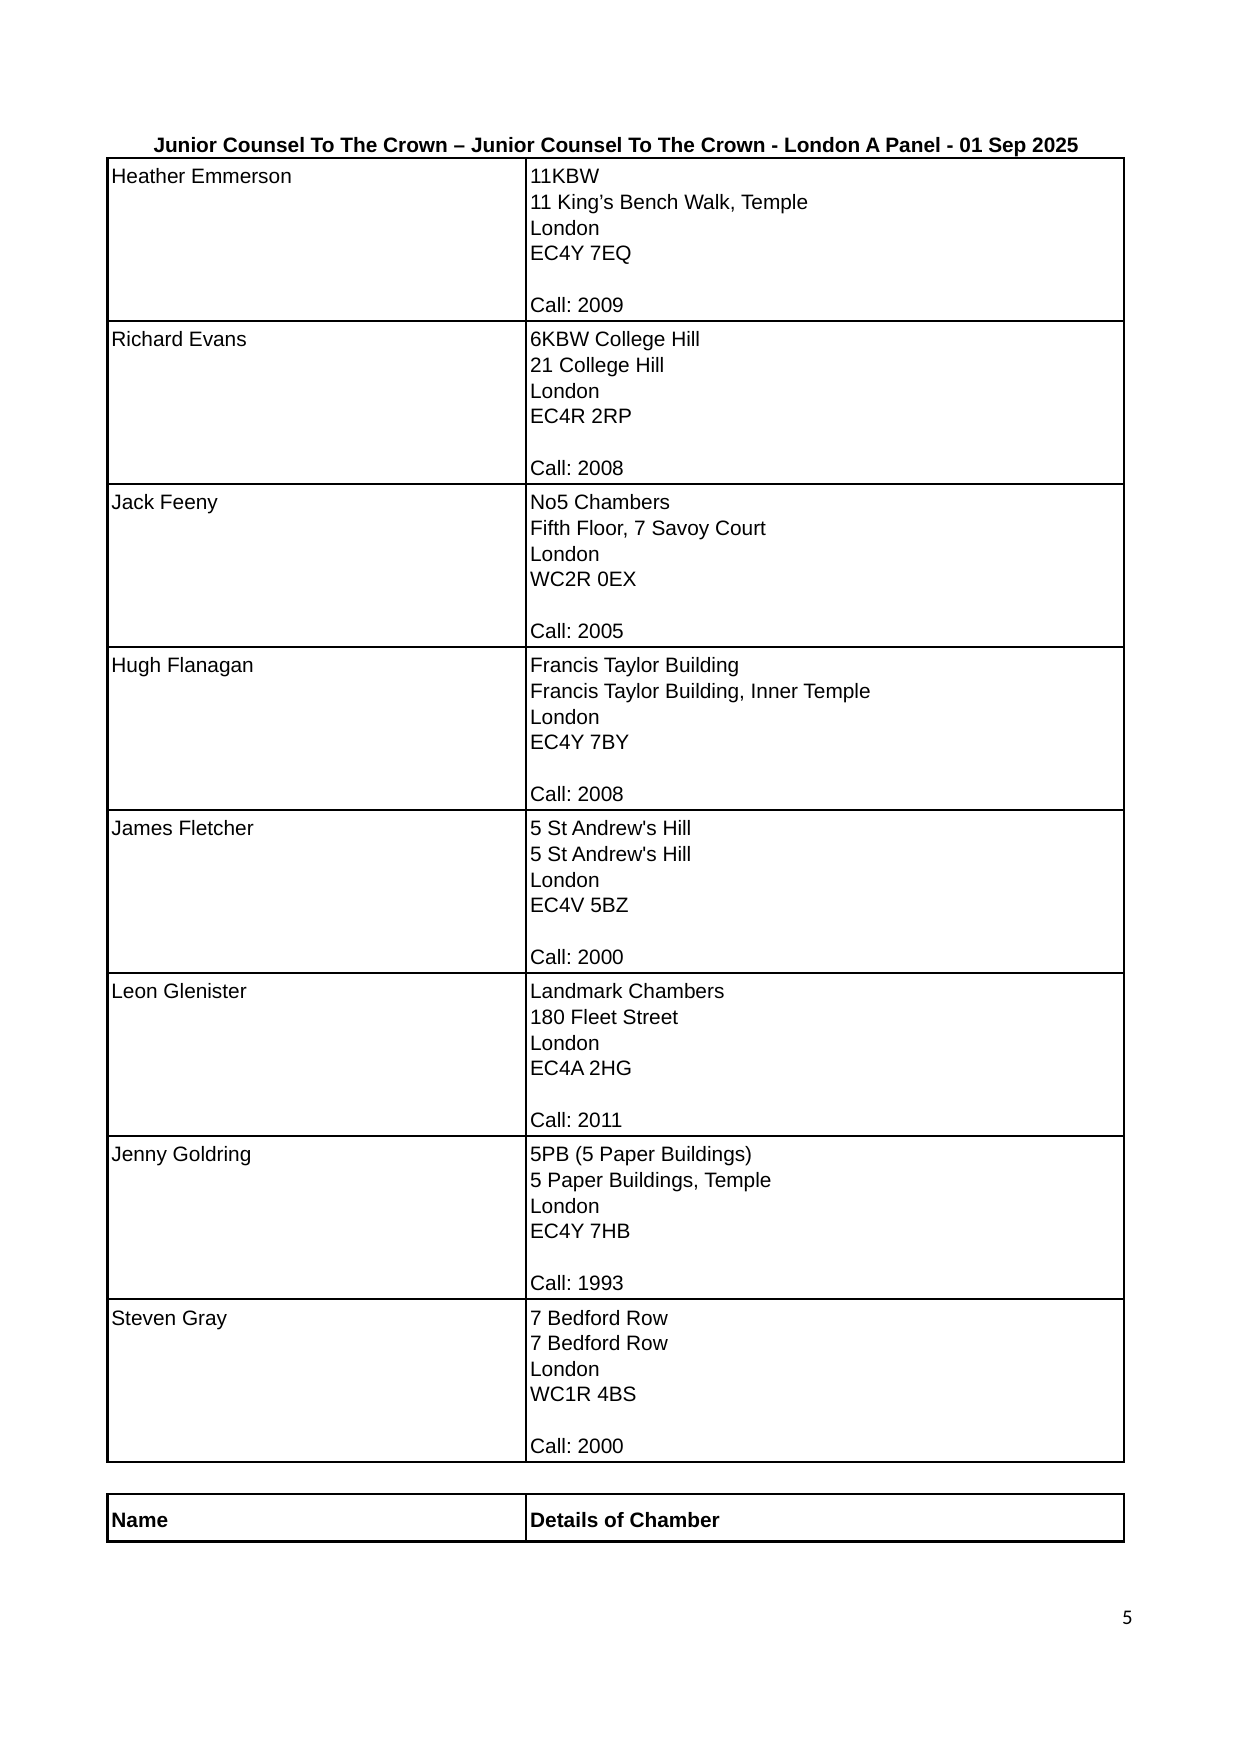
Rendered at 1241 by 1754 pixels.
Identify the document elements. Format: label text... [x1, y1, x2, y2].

table_cell 5 St Andrew's Hill 5 St Andrew's Hill London EC4V 5BZ Call: 2000 [527, 811, 1123, 972]
table_header Details of Chamber [527, 1495, 1123, 1540]
table_cell 6KBW College Hill 21 College Hill London EC4R 2RP Call: 2008 [527, 322, 1123, 483]
table_cell Heather Emmerson [109, 159, 525, 320]
table_cell James Fletcher [109, 811, 525, 972]
table_cell Jenny Goldring [109, 1137, 525, 1298]
table_cell Leon Glenister [109, 974, 525, 1135]
table_cell Landmark Chambers 180 Fleet Street London EC4A 2HG Call: 2011 [527, 974, 1123, 1135]
table_cell Richard Evans [109, 322, 525, 483]
table_cell Steven Gray [109, 1300, 525, 1461]
table_header Name [109, 1495, 525, 1540]
table_cell No5 Chambers Fifth Floor, 7 Savoy Court London WC2R 0EX Call: 2005 [527, 485, 1123, 646]
table_cell Hugh Flanagan [109, 648, 525, 809]
table_cell Jack Feeny [109, 485, 525, 646]
table_cell Francis Taylor Building Francis Taylor Building, Inner Temple London EC4Y 7BY Call: 2008 [527, 648, 1123, 809]
table_cell 11KBW 11 King’s Bench Walk, Temple London EC4Y 7EQ Call: 2009 [527, 159, 1123, 320]
table_cell 5PB (5 Paper Buildings) 5 Paper Buildings, Temple London EC4Y 7HB Call: 1993 [527, 1137, 1123, 1298]
table_cell 7 Bedford Row 7 Bedford Row London WC1R 4BS Call: 2000 [527, 1300, 1123, 1461]
